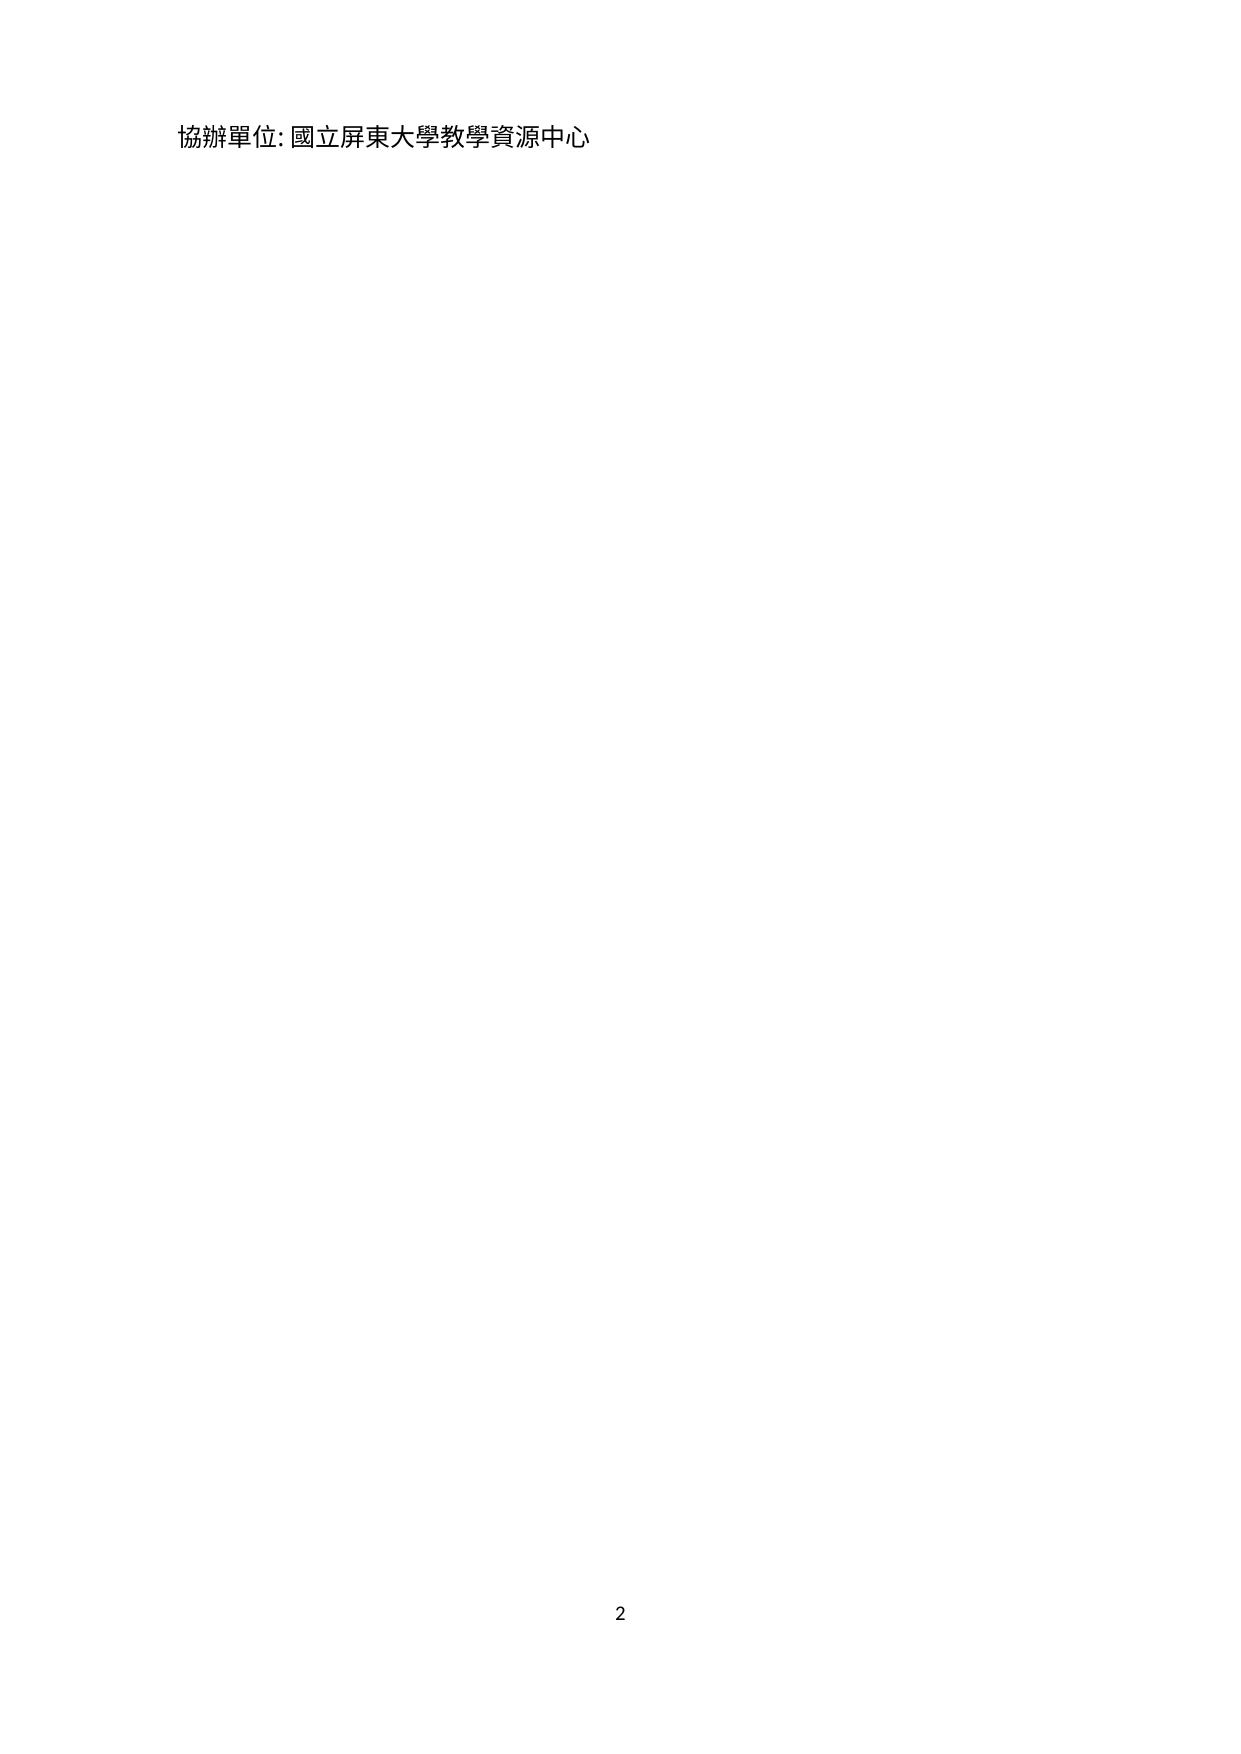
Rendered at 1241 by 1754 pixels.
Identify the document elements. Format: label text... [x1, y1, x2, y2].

text 協辦單位: 國立屏東大學教學資源中心 [177, 94, 1122, 157]
